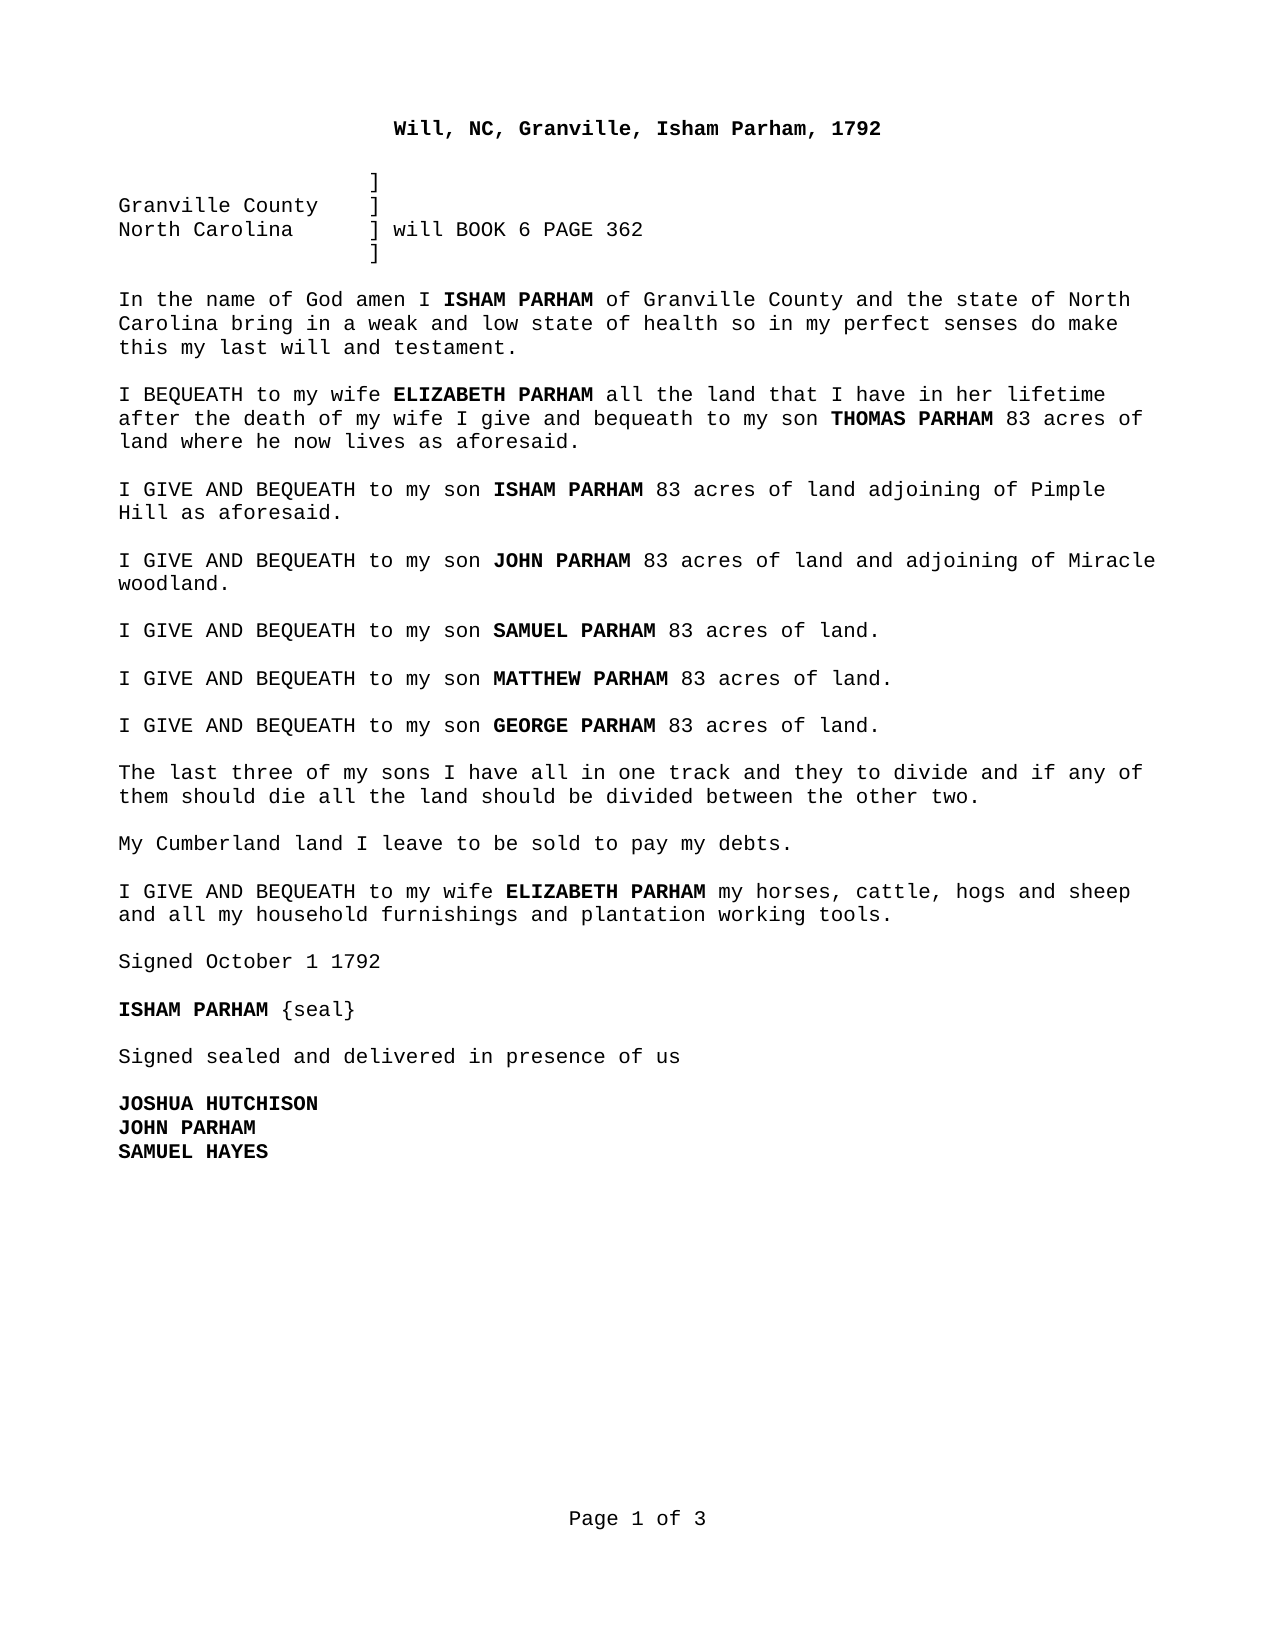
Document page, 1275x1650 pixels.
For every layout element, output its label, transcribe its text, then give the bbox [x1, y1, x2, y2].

text JOHN PARHAM [118, 1117, 1157, 1141]
text I give and bequeath to my son ISHAM Parham 83 acres of land adjoining of Pimple Hill as aforesaid. [118, 479, 1157, 526]
text Granville County ] [118, 195, 1157, 218]
text I bequeath to my wife Elizabeth Parham all the land that I have in her lifetime after the death of my wife I give and bequeath to my son Thomas Parham 83 acres of land where he now lives as aforesaid. [118, 384, 1157, 455]
text North Carolina ] will BOOK 6 PAGE 362 [118, 218, 1157, 242]
text In the name of God amen I ISHAM Parham of Granville County and the state of North Carolina bring in a weak and low state of health so in my perfect senses do make this my last will and testament. [118, 289, 1157, 360]
text I give and bequeath to my son George Parham 83 acres of land. [118, 715, 1157, 739]
text SAMUEL HAYES [118, 1141, 1157, 1164]
text The last three of my sons I have all in one track and they to divide and if any of them should die all the land should be divided between the other two. [118, 762, 1157, 810]
text ISHAM PARHAM {seal} [118, 999, 1157, 1022]
text ] [118, 171, 1157, 195]
text I give and bequeath to my wife Elizabeth Parham my horses, cattle, hogs and sheep and all my household furnishings and plantation working tools. [118, 881, 1157, 928]
text I give and bequeath to my son Samuel Parham 83 acres of land. [118, 621, 1157, 644]
text ] [118, 242, 1157, 266]
text I give and bequeath to my son Matthew Parham 83 acres of land. [118, 668, 1157, 691]
text Signed October 1 1792 [118, 952, 1157, 975]
text My Cumberland land I leave to be sold to pay my debts. [118, 833, 1157, 857]
text I give and bequeath to my son John Parham 83 acres of land and adjoining of Miracle woodland. [118, 549, 1157, 597]
text JOSHUA HUTCHISON [118, 1093, 1157, 1117]
text Signed sealed and delivered in presence of us [118, 1046, 1157, 1070]
